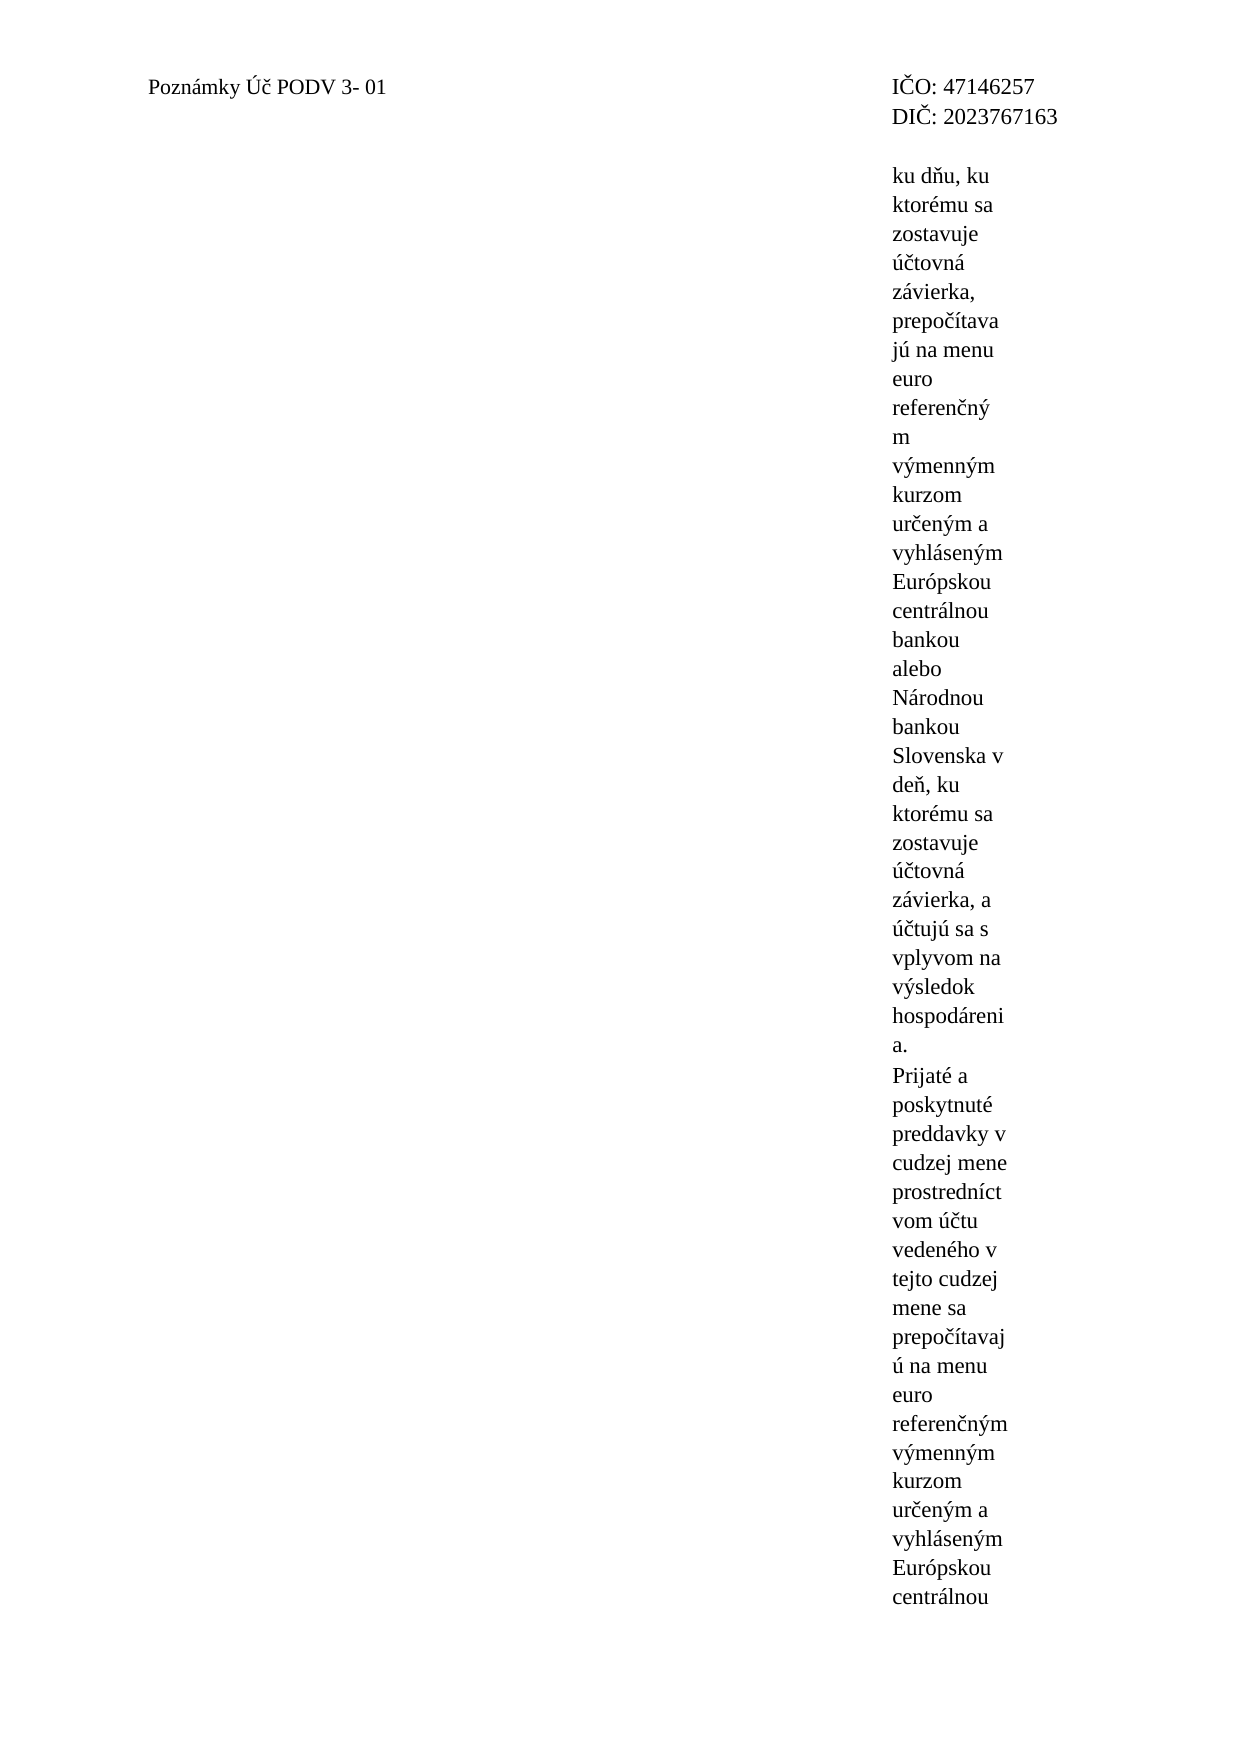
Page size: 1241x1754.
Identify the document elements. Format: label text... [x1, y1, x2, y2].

text Prijaté a poskytnuté preddavky v cudzej mene prostredníctvom účtu vedeného v tejto cudzej mene sa prepočítavajú na menu euro referenčným výmenným kurzom určeným a vyhláseným Európskou centrálnou [892, 1062, 1008, 1610]
text IČO: 47146257 [892, 73, 1090, 99]
text Poznámky Úč PODV 3- 01 [148, 74, 817, 99]
text ku dňu, ku ktorému sa zostavuje účtovná závierka, prepočítavajú na menu euro referenčným výmenným kurzom určeným a vyhláseným Európskou centrálnou bankou alebo Národnou bankou Slovenska v deň, ku ktorému sa zostavuje účtovná závierka, a účtujú sa s vplyvom na výsledok hospodárenia. [892, 163, 1004, 1058]
text DIČ: 2023767163 [892, 103, 1090, 129]
